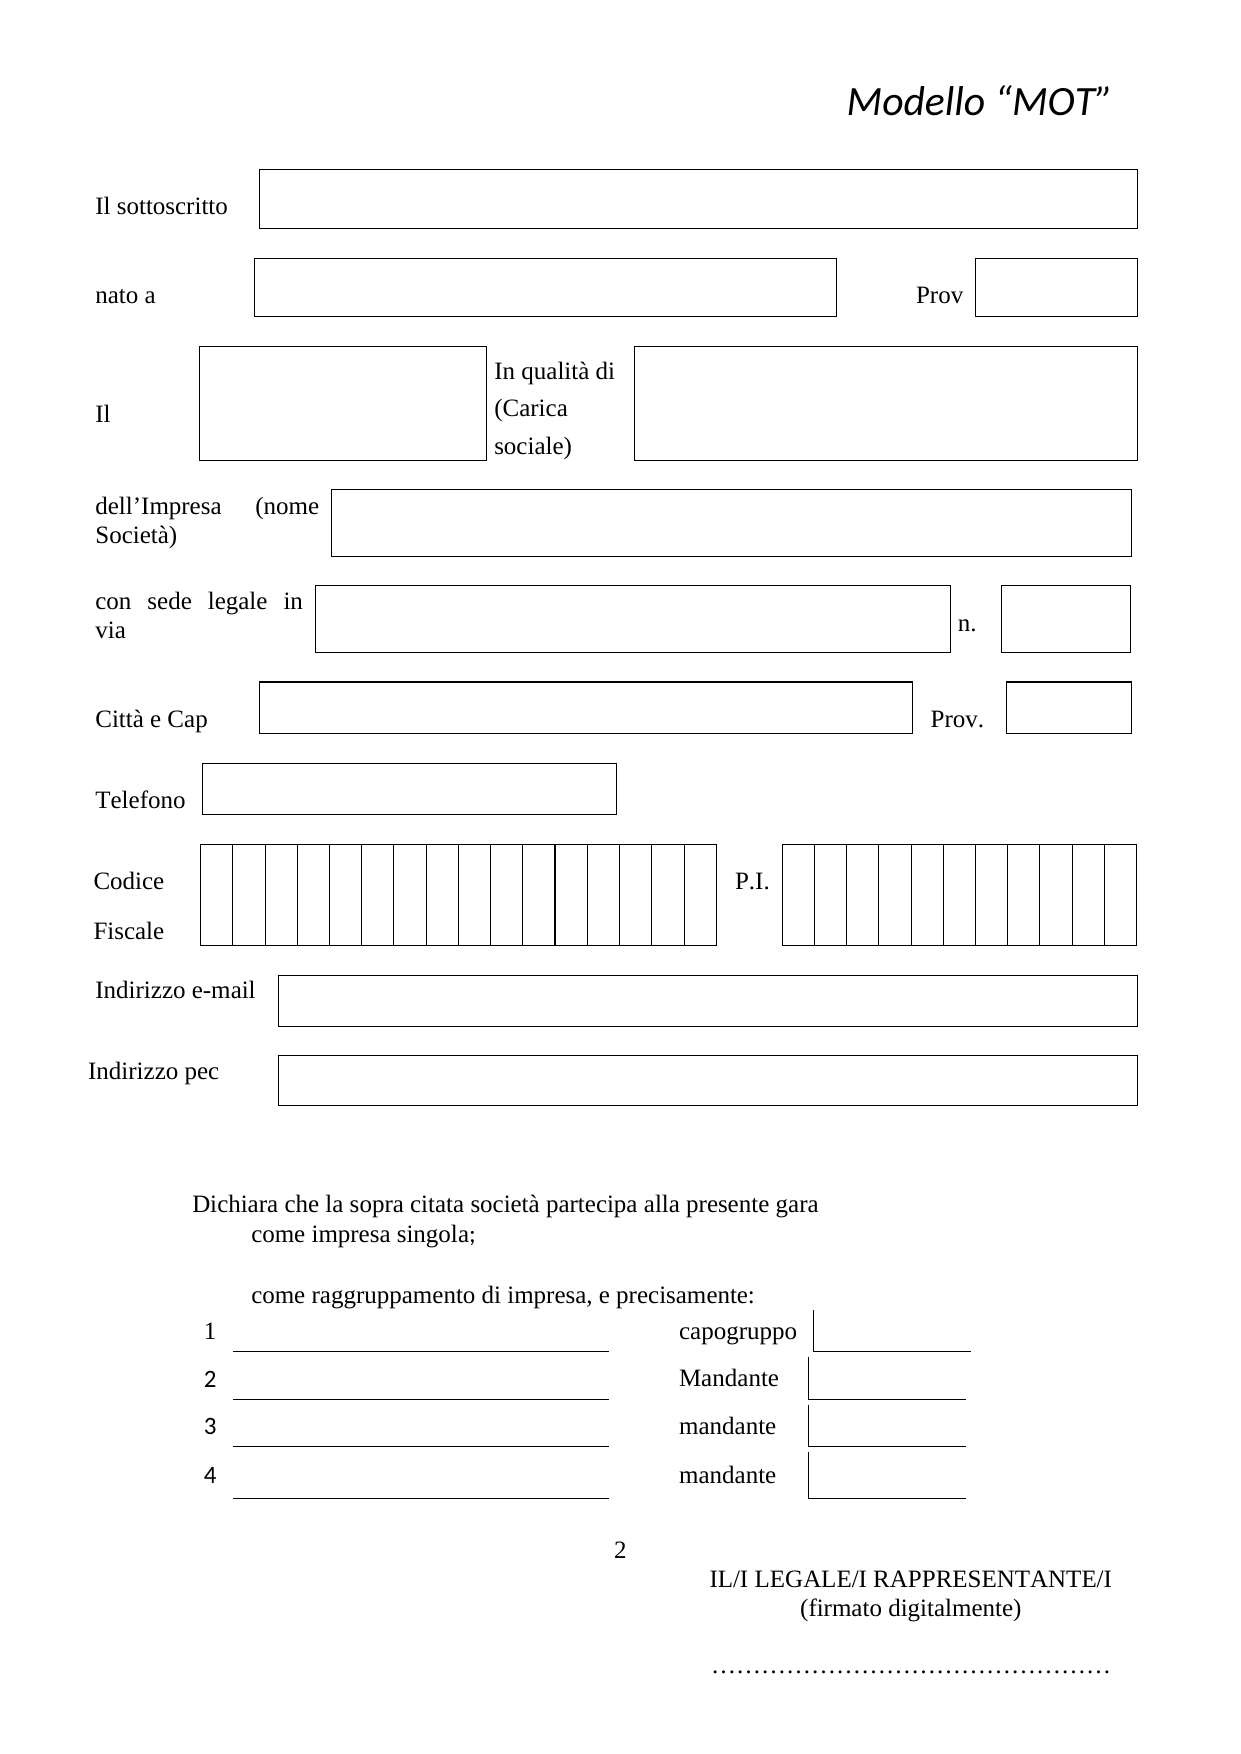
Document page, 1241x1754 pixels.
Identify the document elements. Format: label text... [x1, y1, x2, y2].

table_header Il [88, 346, 199, 459]
table_header 1 [118, 1310, 233, 1351]
table_header [330, 845, 361, 945]
table_header [847, 845, 878, 945]
table_header con sede legale in via [88, 585, 315, 652]
table_header [394, 845, 426, 945]
table_header [1105, 845, 1136, 945]
table_header [260, 683, 912, 733]
table_header [279, 976, 1137, 1026]
table_header [233, 845, 265, 945]
table_header mandante [609, 1405, 808, 1446]
table_header [279, 1056, 1137, 1105]
table_header [976, 845, 1007, 945]
table_header [266, 845, 297, 945]
table_header [233, 1357, 608, 1399]
table_header P.I. [717, 844, 782, 945]
table_header [809, 1405, 966, 1446]
table_header [523, 845, 554, 945]
table_header In qualità di (Carica sociale) [487, 346, 634, 459]
table_header [362, 845, 393, 945]
table_header [260, 170, 1137, 228]
text come raggruppamento di impresa, e precisamente: [177, 1279, 1117, 1310]
table_header [1073, 845, 1104, 945]
table_header [685, 845, 716, 945]
table_header [879, 845, 911, 945]
table_header n. [951, 585, 1001, 652]
table_header 3 [118, 1405, 233, 1446]
table_header [783, 845, 814, 945]
table_header [944, 845, 975, 945]
table_header [233, 1405, 608, 1446]
text Dichiara che la sopra citata società partecipa alla presente gara [177, 1189, 1117, 1218]
table_header Indirizzo e-mail [88, 975, 278, 1026]
table_header Il sottoscritto [88, 169, 259, 228]
table_header [620, 845, 651, 945]
table_header [1007, 683, 1131, 733]
table_header Codice Fiscale [86, 844, 200, 945]
table_header [1002, 586, 1130, 652]
table_header 4 [118, 1452, 233, 1498]
table_header [491, 845, 522, 945]
table_header capogruppo [609, 1310, 813, 1351]
table_header [815, 845, 846, 945]
table_header Prov. [913, 681, 1006, 733]
table_header [814, 1310, 971, 1351]
table_header [912, 845, 943, 945]
table_header [203, 764, 616, 814]
table_header Città e Cap [88, 681, 259, 733]
table_header [200, 347, 486, 459]
table_header [556, 845, 587, 945]
table_header [617, 763, 709, 814]
table_header 2 [118, 1357, 233, 1399]
table_header [427, 845, 458, 945]
table_header [652, 845, 684, 945]
table_header [635, 347, 1137, 459]
table_header dell’Impresa (nome Società) [88, 489, 331, 556]
table_header Mandante [609, 1357, 808, 1399]
table_header [809, 1357, 966, 1399]
table_header [1040, 845, 1072, 945]
table_header Telefono [88, 763, 202, 814]
table_header [233, 1452, 608, 1498]
table_header [809, 1452, 966, 1498]
table_header [316, 586, 950, 652]
table_header [332, 490, 1131, 556]
table_header [709, 763, 1136, 814]
table_header [201, 845, 232, 945]
table_header [233, 1310, 608, 1351]
table_header [976, 259, 1137, 316]
table_header mandante [609, 1452, 808, 1498]
table_header [298, 845, 329, 945]
table_header [1008, 845, 1039, 945]
table_header [459, 845, 490, 945]
table_header [255, 259, 836, 316]
table_header Prov [837, 258, 975, 316]
table_header [588, 845, 619, 945]
text come impresa singola; [177, 1218, 1117, 1249]
table_header Indirizzo pec [88, 1055, 278, 1105]
table_header nato a [88, 258, 254, 316]
